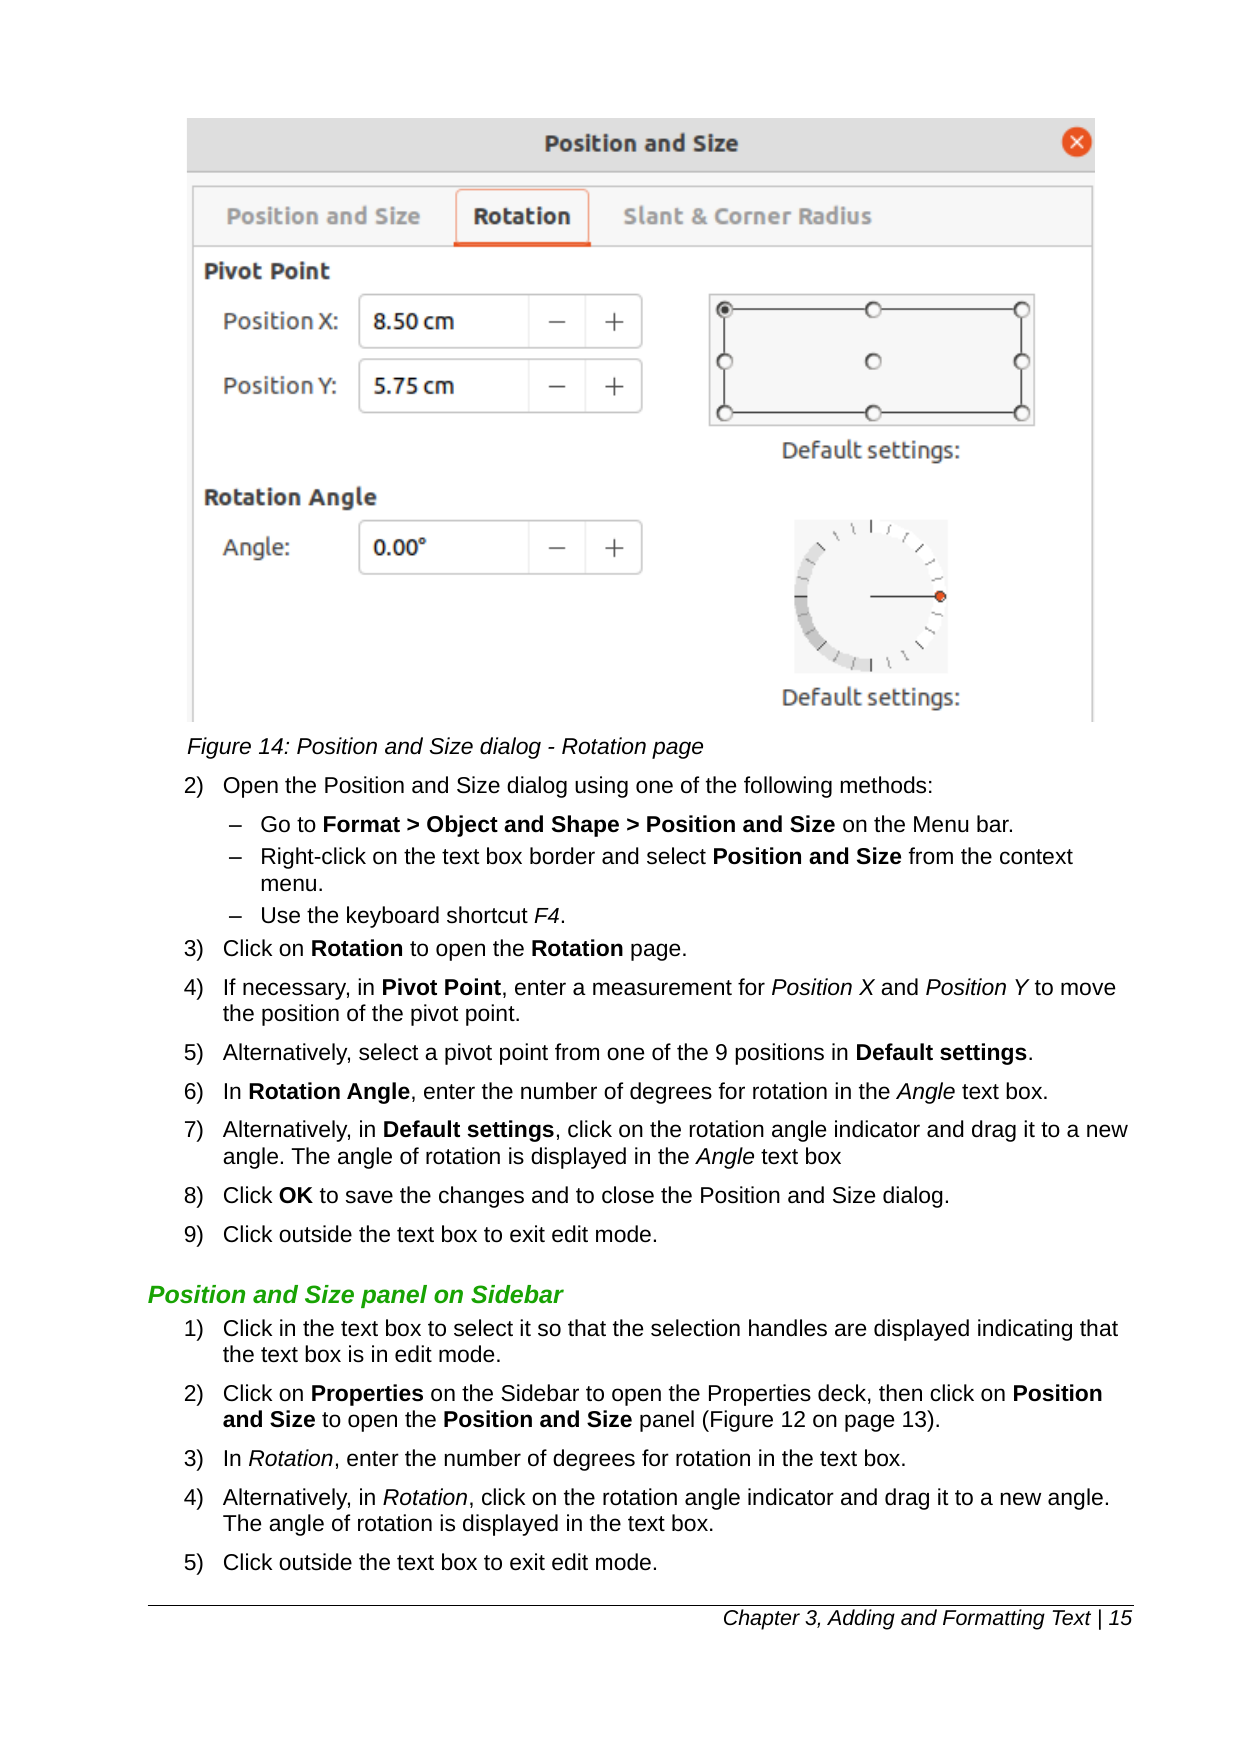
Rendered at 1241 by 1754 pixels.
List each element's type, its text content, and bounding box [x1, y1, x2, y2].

list Go to Format > Object and Shape > Position and Size on the Menu bar. [229, 811, 1134, 837]
list Click outside the text box to exit edit mode. [204, 1221, 1134, 1247]
list Right-click on the text box border and select Position and Size from the context menu. [229, 843, 1134, 896]
list Alternatively, select a pivot point from one of the 9 positions in Default settings. [204, 1039, 1134, 1065]
list Use the keyboard shortcut F4. [229, 902, 1134, 928]
list In Rotation Angle, enter the number of degrees for rotation in the Angle text box. [204, 1078, 1134, 1104]
list Click on Rotation to open the Rotation page. [204, 935, 1134, 961]
list If necessary, in Pivot Point, enter a measurement for Position X and Position Y to move the position of the pivot point. [204, 973, 1134, 1026]
list Click outside the text box to exit edit mode. [204, 1549, 1134, 1576]
list Click OK to save the changes and to close the Position and Size dialog. [204, 1182, 1134, 1208]
list Alternatively, in Default settings, click on the rotation angle indicator and drag it to a new angle. The angle of rotation is displayed in the Angle text box [204, 1116, 1134, 1169]
text Figure 14: Position and Size dialog - Rotation page [187, 733, 1095, 760]
list Click in the text box to select it so that the selection handles are displayed indicating that the text box is in edit mode. [204, 1315, 1134, 1367]
subtitle Position and Size panel on Sidebar [148, 1280, 1134, 1309]
list In Rotation, enter the number of degrees for rotation in the text box. [204, 1445, 1134, 1471]
list Open the Position and Size dialog using one of the following methods: [204, 772, 1134, 798]
list Alternatively, in Rotation, click on the rotation angle indicator and drag it to a new angle. The angle of rotation is displayed in the text box. [204, 1484, 1134, 1537]
list Click on Properties on the Sidebar to open the Properties deck, then click on Position and Size to open the Position and Size panel (Figure 12 on page 13). [204, 1380, 1134, 1433]
picture [186, 118, 1095, 722]
